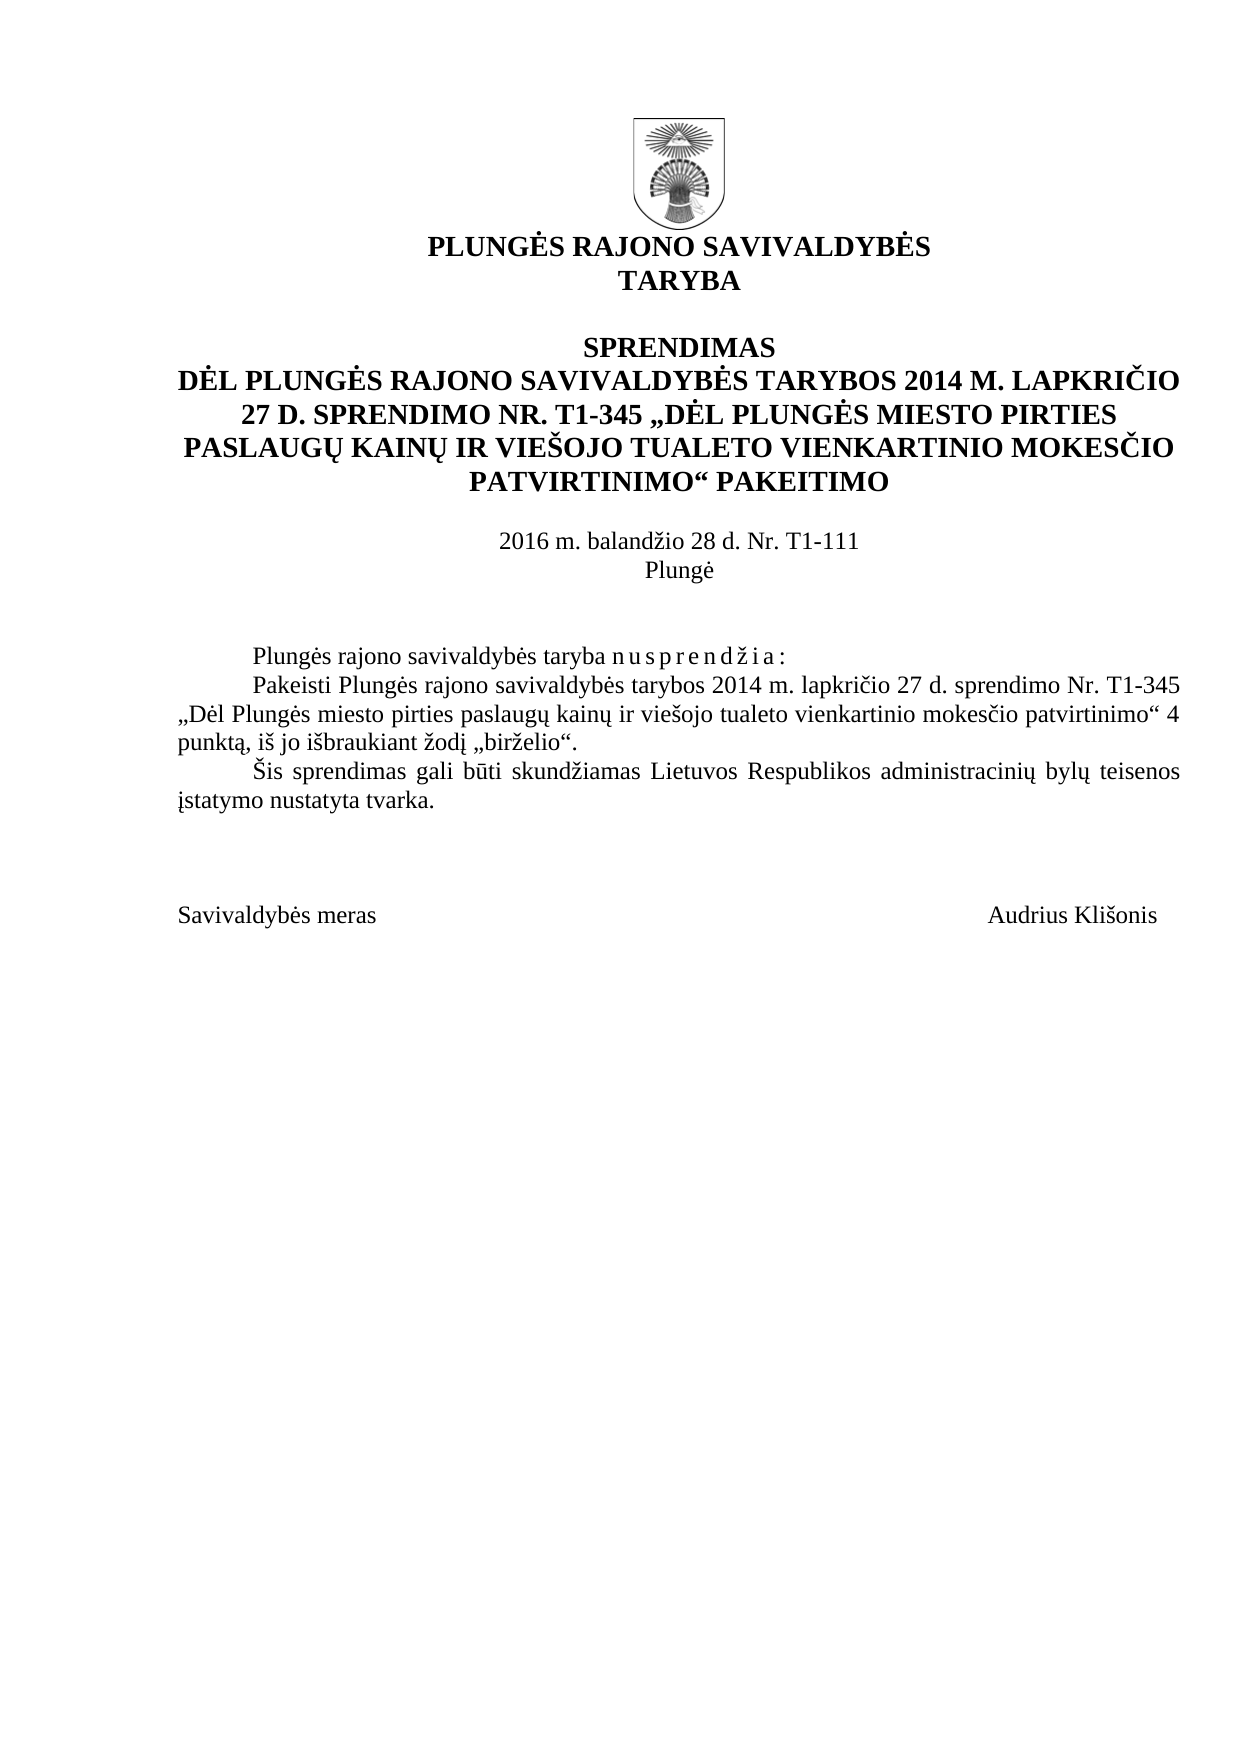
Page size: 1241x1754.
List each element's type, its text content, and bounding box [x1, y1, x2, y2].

text Šis sprendimas gali būti skundžiamas Lietuvos Respublikos administracinių bylų teisenos įstatymo nustatyta tvarka. [177, 756, 1181, 814]
text DĖL PLUNGĖS RAJONO SAVIVALDYBĖS TARYBOS 2014 M. LAPKRIČIO 27 D. SPRENDIMO NR. T1-345 „DĖL PLUNGĖS MIESTO PIRTIES PASLAUGŲ KAINŲ IR VIEŠOJO TUALETO VIENKARTINIO MOKESČIO PATVIRTINIMO“ PAKEITIMO [177, 363, 1181, 497]
text Savivaldybės meras Audrius Klišonis [177, 900, 1181, 929]
text Pakeisti Plungės rajono savivaldybės tarybos 2014 m. lapkričio 27 d. sprendimo Nr. T1-345 „Dėl Plungės miesto pirties paslaugų kainų ir viešojo tualeto vienkartinio mokesčio patvirtinimo“ 4 punktą, iš jo išbraukiant žodį „birželio“. [177, 670, 1181, 756]
text TARYBA [177, 263, 1181, 296]
text Plungė [177, 555, 1181, 584]
text 2016 m. balandžio 28 d. Nr. T1-111 [177, 526, 1181, 555]
text PLUNGĖS RAJONO SAVIVALDYBĖS [177, 229, 1181, 263]
text Plungės rajono savivaldybės taryba nusprendžia: [177, 641, 1181, 670]
text SPRENDIMAS [177, 330, 1181, 363]
